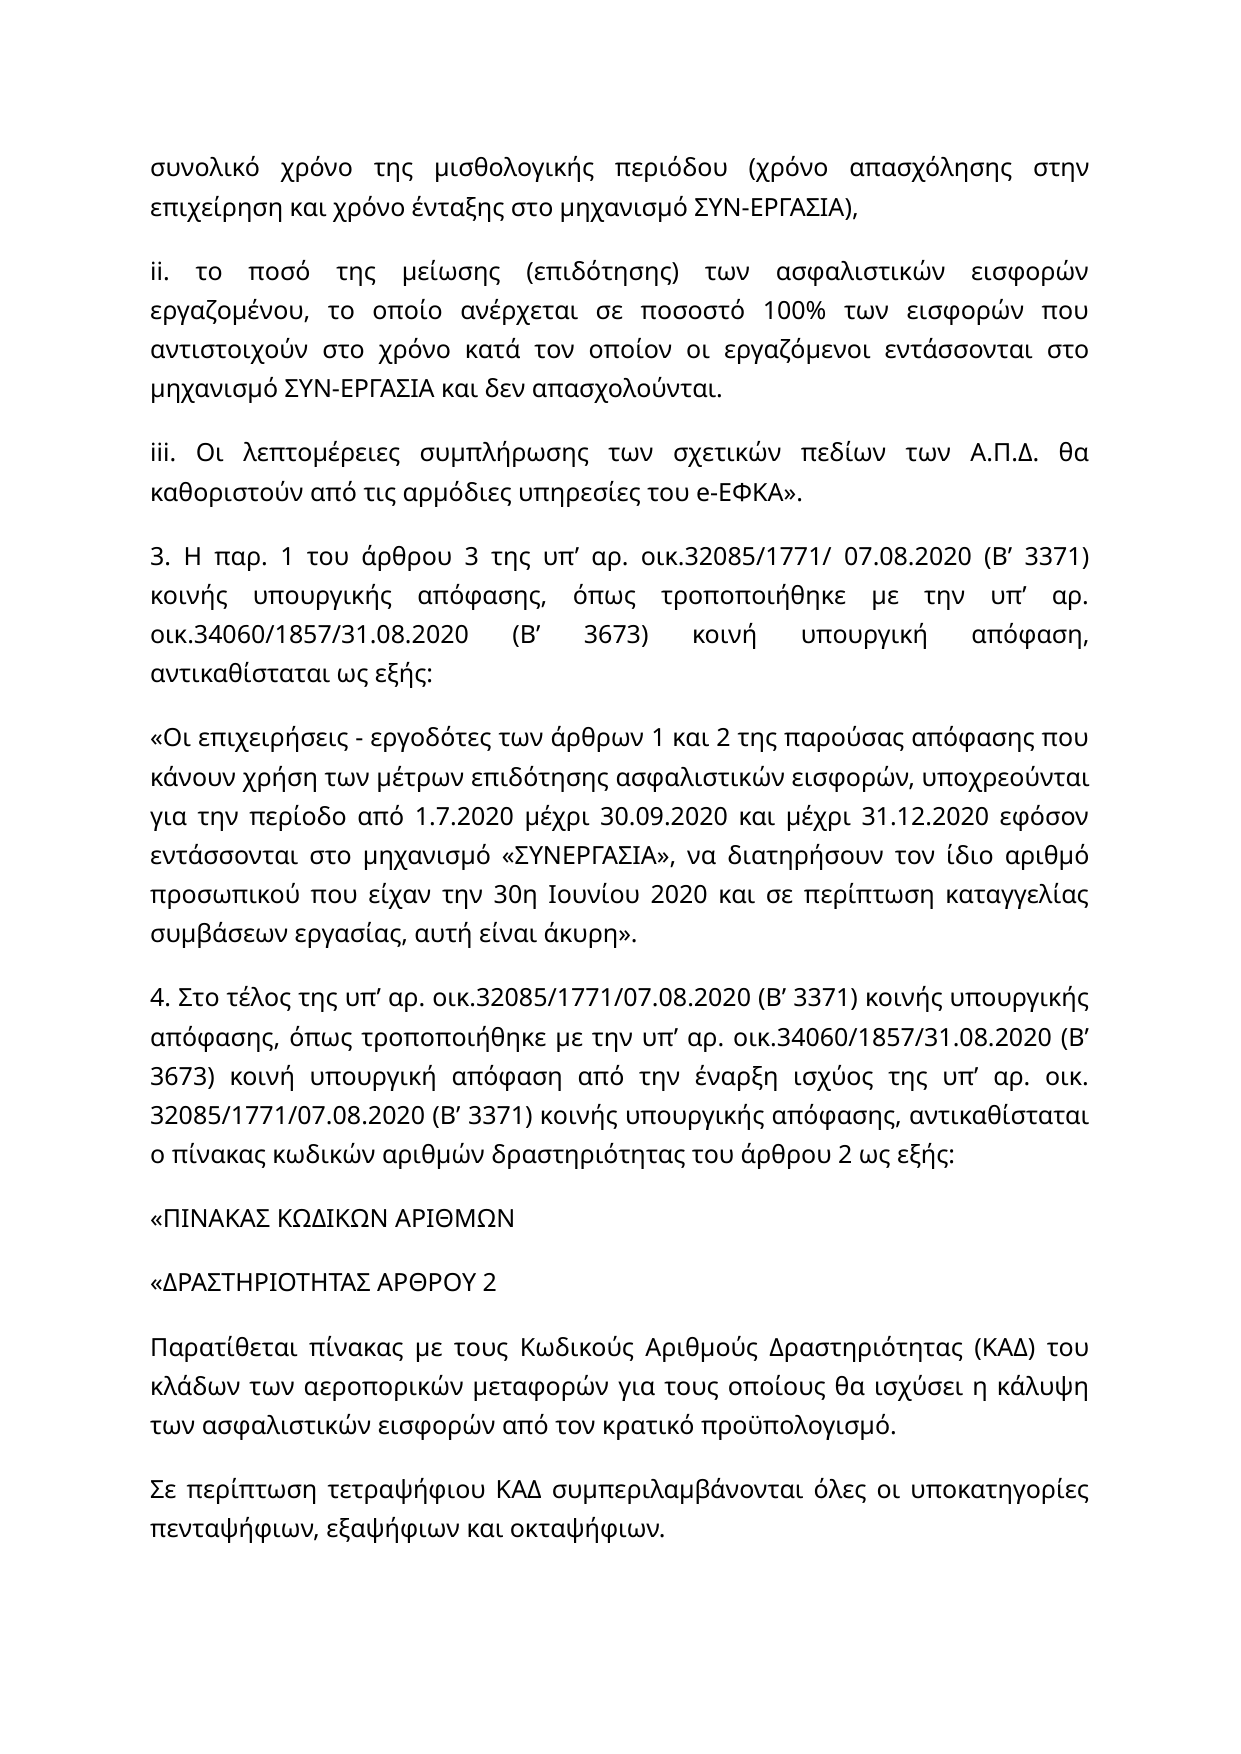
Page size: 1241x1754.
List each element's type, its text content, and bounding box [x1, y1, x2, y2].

text «ΠΙΝΑΚΑΣ ΚΩΔΙΚΩΝ ΑΡΙΘΜΩΝ [150, 1201, 1090, 1235]
text 3. Η παρ. 1 του άρθρου 3 της υπ’ αρ. οικ.32085/1771/ 07.08.2020 (Β’ 3371) κοινής υπουργικής απόφασης, όπως τροποποιήθηκε με την υπ’ αρ. οικ.34060/1857/31.08.2020 (Β’ 3673) κοινή υπουργική απόφαση, αντικαθίσταται ως εξής: [150, 538, 1090, 690]
text 4. Στο τέλος της υπ’ αρ. οικ.32085/1771/07.08.2020 (Β’ 3371) κοινής υπουργικής απόφασης, όπως τροποποιήθηκε με την υπ’ αρ. οικ.34060/1857/31.08.2020 (Β’ 3673) κοινή υπουργική απόφαση από την έναρξη ισχύος της υπ’ αρ. οικ. 32085/1771/07.08.2020 (Β’ 3371) κοινής υπουργικής απόφασης, αντικαθίσταται ο πίνακας κωδικών αριθμών δραστηριότητας του άρθρου 2 ως εξής: [150, 980, 1090, 1171]
text «ΔΡΑΣΤΗΡΙΟΤΗΤΑΣ ΑΡΘΡΟΥ 2 [150, 1265, 1090, 1299]
text iii. Οι λεπτομέρειες συμπλήρωσης των σχετικών πεδίων των Α.Π.Δ. θα καθοριστούν από τις αρμόδιες υπηρεσίες του e-ΕΦΚΑ». [150, 435, 1090, 508]
text «Οι επιχειρήσεις - εργοδότες των άρθρων 1 και 2 της παρούσας απόφασης που κάνουν χρήση των μέτρων επιδότησης ασφαλιστικών εισφορών, υποχρεούνται για την περίοδο από 1.7.2020 μέχρι 30.09.2020 και μέχρι 31.12.2020 εφόσον εντάσσονται στο μηχανισμό «ΣΥΝΕΡΓΑΣΙΑ», να διατηρήσουν τον ίδιο αριθμό προσωπικού που είχαν την 30η Ιουνίου 2020 και σε περίπτωση καταγγελίας συμβάσεων εργασίας, αυτή είναι άκυρη». [150, 720, 1090, 950]
text Παρατίθεται πίνακας με τους Κωδικούς Αριθμούς Δραστηριότητας (ΚΑΔ) του κλάδων των αεροπορικών μεταφορών για τους οποίους θα ισχύσει η κάλυψη των ασφαλιστικών εισφορών από τον κρατικό προϋπολογισμό. [150, 1329, 1090, 1442]
text συνολικό χρόνο της μισθολογικής περιόδου (χρόνο απασχόλησης στην επιχείρηση και χρόνο ένταξης στο μηχανισμό ΣΥΝ-ΕΡΓΑΣΙΑ), [150, 150, 1090, 223]
text ii. το ποσό της μείωσης (επιδότησης) των ασφαλιστικών εισφορών εργαζομένου, το οποίο ανέρχεται σε ποσοστό 100% των εισφορών που αντιστοιχούν στο χρόνο κατά τον οποίον οι εργαζόμενοι εντάσσονται στο μηχανισμό ΣΥΝ-ΕΡΓΑΣΙΑ και δεν απασχολούνται. [150, 253, 1090, 405]
text Σε περίπτωση τετραψήφιου ΚΑΔ συμπεριλαμβάνονται όλες οι υποκατηγορίες πενταψήφιων, εξαψήφιων και οκταψήφιων. [150, 1472, 1090, 1545]
